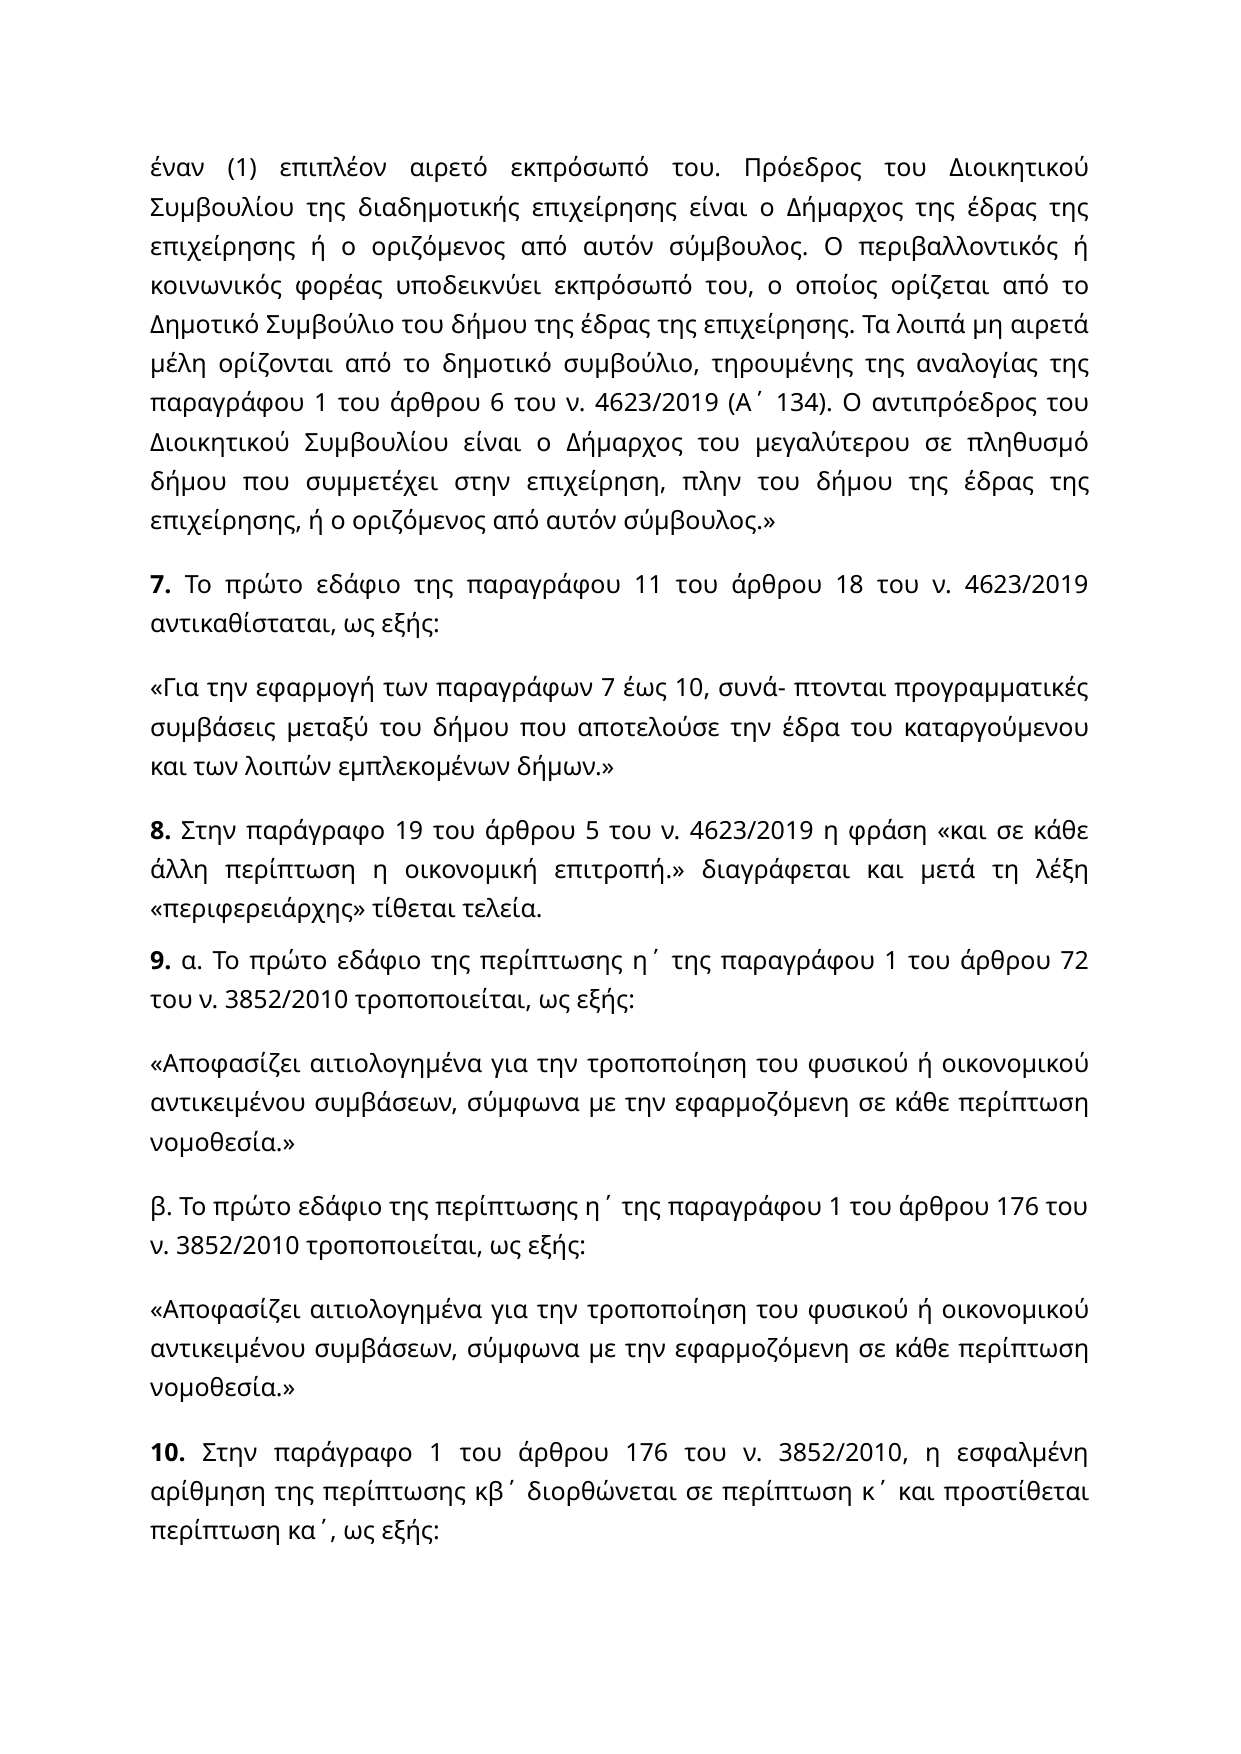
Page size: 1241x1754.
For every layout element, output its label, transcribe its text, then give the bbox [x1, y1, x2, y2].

text «Αποφασίζει αιτιολογημένα για την τροποποίηση του φυσικού ή οικονομικού αντικειμένου συμβάσεων, σύμφωνα με την εφαρμοζόμενη σε κάθε περίπτωση νομοθεσία.» [150, 1292, 1090, 1404]
text έναν (1) επιπλέον αιρετό εκπρόσωπό του. Πρόεδρος του Διοικητικού Συμβουλίου της διαδημοτικής επιχείρησης είναι ο Δήμαρχος της έδρας της επιχείρησης ή ο οριζόμενος από αυτόν σύμβουλος. Ο περιβαλλοντικός ή κοινωνικός φορέας υποδεικνύει εκπρόσωπό του, ο οποίος ορίζεται από το Δημοτικό Συμβούλιο του δήμου της έδρας της επιχείρησης. Τα λοιπά μη αιρετά μέλη ορίζονται από το δημοτικό συμβούλιο, τηρουμένης της αναλογίας της παραγράφου 1 του άρθρου 6 του ν. 4623/2019 (Α΄ 134). Ο αντιπρόεδρος του Διοικητικού Συμβουλίου είναι ο Δήμαρχος του μεγαλύτερου σε πληθυσμό δήμου που συμμετέχει στην επιχείρηση, πλην του δήμου της έδρας της επιχείρησης, ή ο οριζόμενος από αυτόν σύμβουλος.» [150, 150, 1090, 537]
text 7. Το πρώτο εδάφιο της παραγράφου 11 του άρθρου 18 του ν. 4623/2019 αντικαθίσταται, ως εξής: [150, 567, 1090, 640]
text 8. Στην παράγραφο 19 του άρθρου 5 του ν. 4623/2019 η φράση «και σε κάθε άλλη περίπτωση η οικονομική επιτροπή.» διαγράφεται και μετά τη λέξη «περιφερειάρχης» τίθεται τελεία. [150, 812, 1090, 925]
text β. Το πρώτο εδάφιο της περίπτωσης η΄ της παραγράφου 1 του άρθρου 176 του ν. 3852/2010 τροποποιείται, ως εξής: [150, 1188, 1090, 1262]
text «Αποφασίζει αιτιολογημένα για την τροποποίηση του φυσικού ή οικονομικού αντικειμένου συμβάσεων, σύμφωνα με την εφαρμοζόμενη σε κάθε περίπτωση νομοθεσία.» [150, 1046, 1090, 1158]
text «Για την εφαρμογή των παραγράφων 7 έως 10, συνά- πτονται προγραμματικές συμβάσεις μεταξύ του δήμου που αποτελούσε την έδρα του καταργούμενου και των λοιπών εμπλεκομένων δήμων.» [150, 670, 1090, 782]
text 10. Στην παράγραφο 1 του άρθρου 176 του ν. 3852/2010, η εσφαλμένη αρίθμηση της περίπτωσης κβ΄ διορθώνεται σε περίπτωση κ΄ και προστίθεται περίπτωση κα΄, ως εξής: [150, 1434, 1090, 1547]
text 9. α. Το πρώτο εδάφιο της περίπτωσης η΄ της παραγράφου 1 του άρθρου 72 του ν. 3852/2010 τροποποιείται, ως εξής: [150, 942, 1090, 1016]
